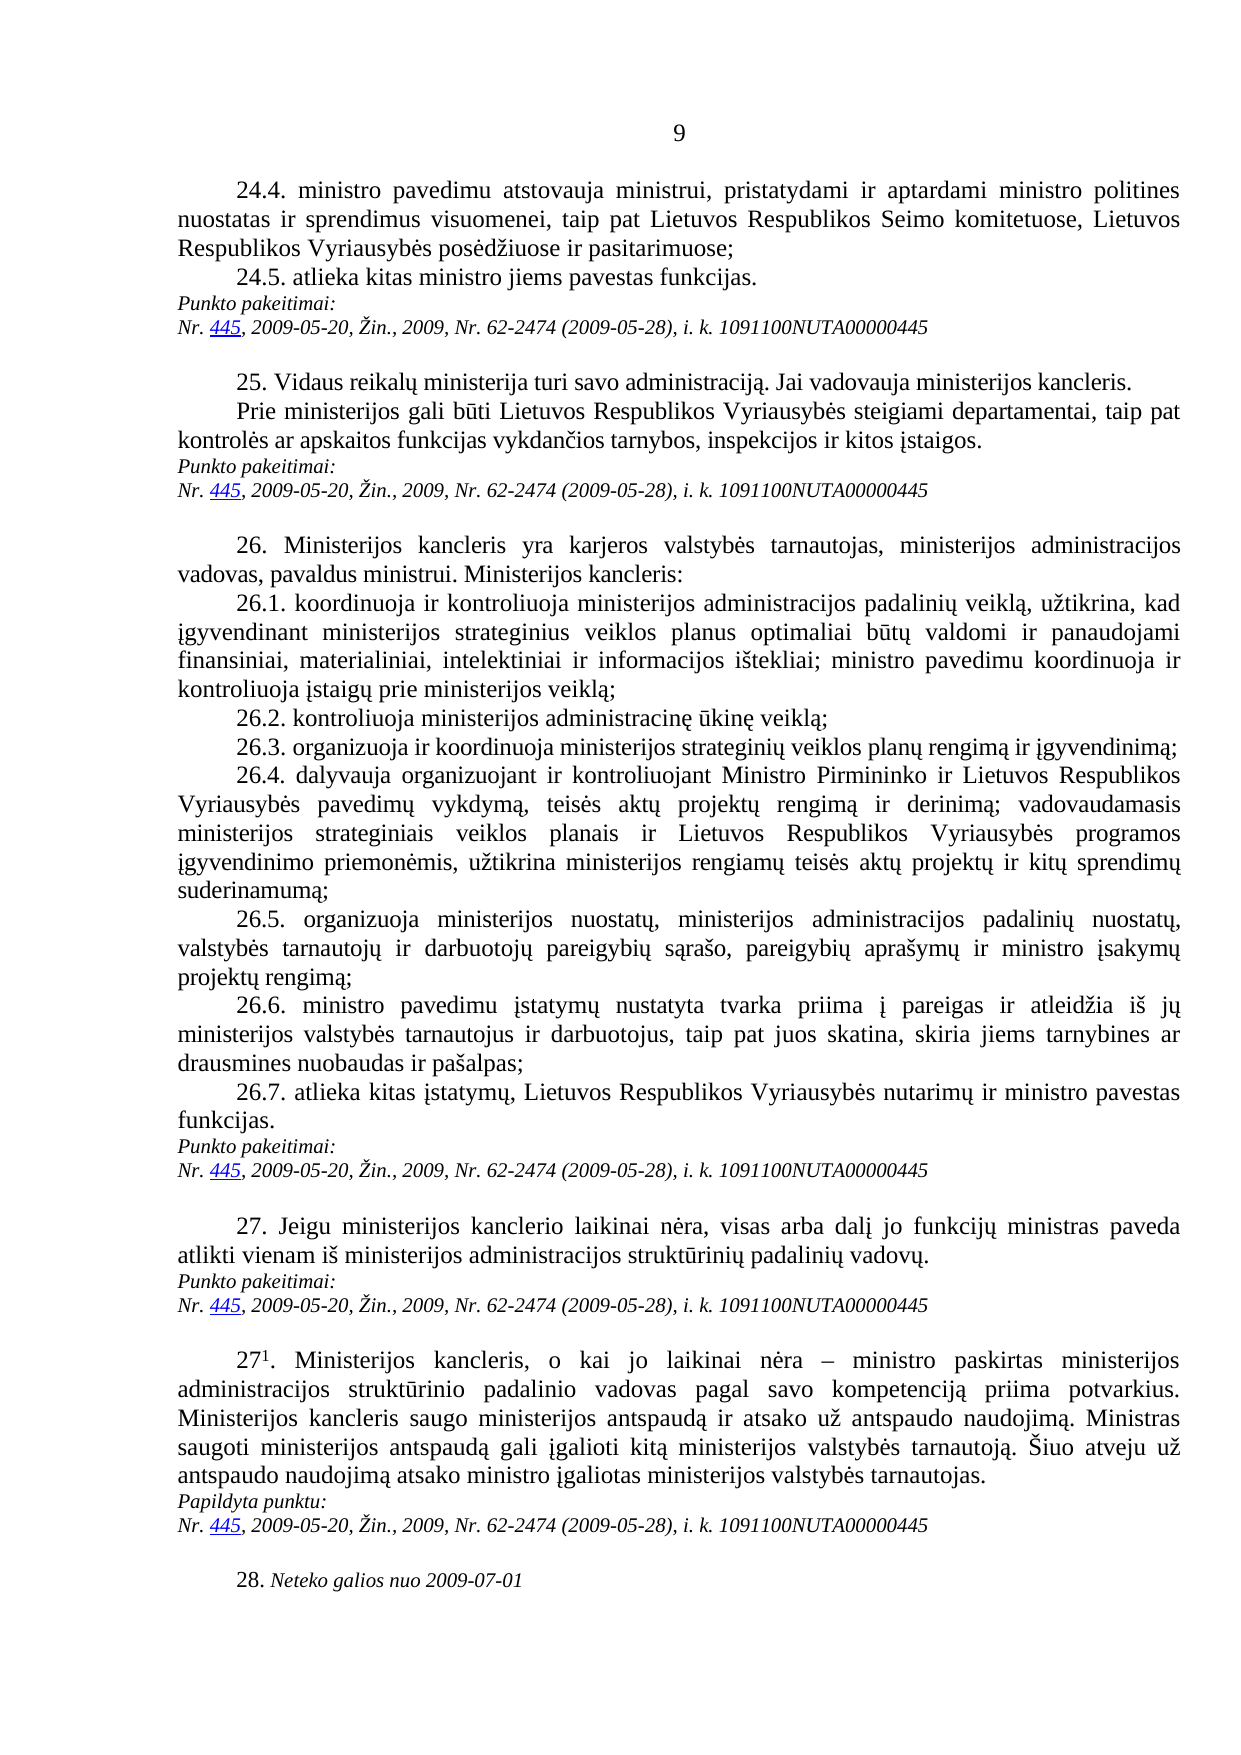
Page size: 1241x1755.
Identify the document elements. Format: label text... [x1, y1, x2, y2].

text Nr. 445, 2009-05-20, Žin., 2009, Nr. 62-2474 (2009-05-28), i. k. 1091100NUTA00000445 [177, 315, 1181, 339]
text 271. Ministerijos kancleris, o kai jo laikinai nėra – ministro paskirtas ministerijos administracijos struktūrinio padalinio vadovas pagal savo kompetenciją priima potvarkius. Ministerijos kancleris saugo ministerijos antspaudą ir atsako už antspaudo naudojimą. Ministras saugoti ministerijos antspaudą gali įgalioti kitą ministerijos valstybės tarnautoją. Šiuo atveju už antspaudo naudojimą atsako ministro įgaliotas ministerijos valstybės tarnautojas. [177, 1346, 1181, 1489]
text Nr. 445, 2009-05-20, Žin., 2009, Nr. 62-2474 (2009-05-28), i. k. 1091100NUTA00000445 [177, 1513, 1181, 1537]
text 26.1. koordinuoja ir kontroliuoja ministerijos administracijos padalinių veiklą, užtikrina, kad įgyvendinant ministerijos strateginius veiklos planus optimaliai būtų valdomi ir panaudojami finansiniai, materialiniai, intelektiniai ir informacijos ištekliai; ministro pavedimu koordinuoja ir kontroliuoja įstaigų prie ministerijos veiklą; [177, 588, 1181, 703]
text 26.4. dalyvauja organizuojant ir kontroliuojant Ministro Pirmininko ir Lietuvos Respublikos Vyriausybės pavedimų vykdymą, teisės aktų projektų rengimą ir derinimą; vadovaudamasis ministerijos strateginiais veiklos planais ir Lietuvos Respublikos Vyriausybės programos įgyvendinimo priemonėmis, užtikrina ministerijos rengiamų teisės aktų projektų ir kitų sprendimų suderinamumą; [177, 761, 1181, 904]
text 26.2. kontroliuoja ministerijos administracinę ūkinę veiklą; [177, 703, 1181, 732]
text 26. Ministerijos kancleris yra karjeros valstybės tarnautojas, ministerijos administracijos vadovas, pavaldus ministrui. Ministerijos kancleris: [177, 531, 1181, 588]
text 24.4. ministro pavedimu atstovauja ministrui, pristatydami ir aptardami ministro politines nuostatas ir sprendimus visuomenei, taip pat Lietuvos Respublikos Seimo komitetuose, Lietuvos Respublikos Vyriausybės posėdžiuose ir pasitarimuose; [177, 176, 1181, 262]
text Papildyta punktu: [177, 1489, 1181, 1513]
text Punkto pakeitimai: [177, 1134, 1181, 1158]
text Nr. 445, 2009-05-20, Žin., 2009, Nr. 62-2474 (2009-05-28), i. k. 1091100NUTA00000445 [177, 478, 1181, 502]
text Nr. 445, 2009-05-20, Žin., 2009, Nr. 62-2474 (2009-05-28), i. k. 1091100NUTA00000445 [177, 1293, 1181, 1317]
text 26.7. atlieka kitas įstatymų, Lietuvos Respublikos Vyriausybės nutarimų ir ministro pavestas funkcijas. [177, 1077, 1181, 1134]
text Nr. 445, 2009-05-20, Žin., 2009, Nr. 62-2474 (2009-05-28), i. k. 1091100NUTA00000445 [177, 1158, 1181, 1182]
text 28. Neteko galios nuo 2009-07-01 [177, 1566, 1181, 1593]
text 26.3. organizuoja ir koordinuoja ministerijos strateginių veiklos planų rengimą ir įgyvendinimą; [177, 732, 1181, 761]
text Punkto pakeitimai: [177, 1269, 1181, 1293]
text Punkto pakeitimai: [177, 291, 1181, 315]
text 26.6. ministro pavedimu įstatymų nustatyta tvarka priima į pareigas ir atleidžia iš jų ministerijos valstybės tarnautojus ir darbuotojus, taip pat juos skatina, skiria jiems tarnybines ar drausmines nuobaudas ir pašalpas; [177, 991, 1181, 1077]
text Prie ministerijos gali būti Lietuvos Respublikos Vyriausybės steigiami departamentai, taip pat kontrolės ar apskaitos funkcijas vykdančios tarnybos, inspekcijos ir kitos įstaigos. [177, 396, 1181, 454]
text 26.5. organizuoja ministerijos nuostatų, ministerijos administracijos padalinių nuostatų, valstybės tarnautojų ir darbuotojų pareigybių sąrašo, pareigybių aprašymų ir ministro įsakymų projektų rengimą; [177, 904, 1181, 991]
text 24.5. atlieka kitas ministro jiems pavestas funkcijas. [177, 262, 1181, 291]
text 25. Vidaus reikalų ministerija turi savo administraciją. Jai vadovauja ministerijos kancleris. [177, 367, 1181, 396]
text Punkto pakeitimai: [177, 454, 1181, 478]
text 27. Jeigu ministerijos kanclerio laikinai nėra, visas arba dalį jo funkcijų ministras paveda atlikti vienam iš ministerijos administracijos struktūrinių padalinių vadovų. [177, 1211, 1181, 1269]
